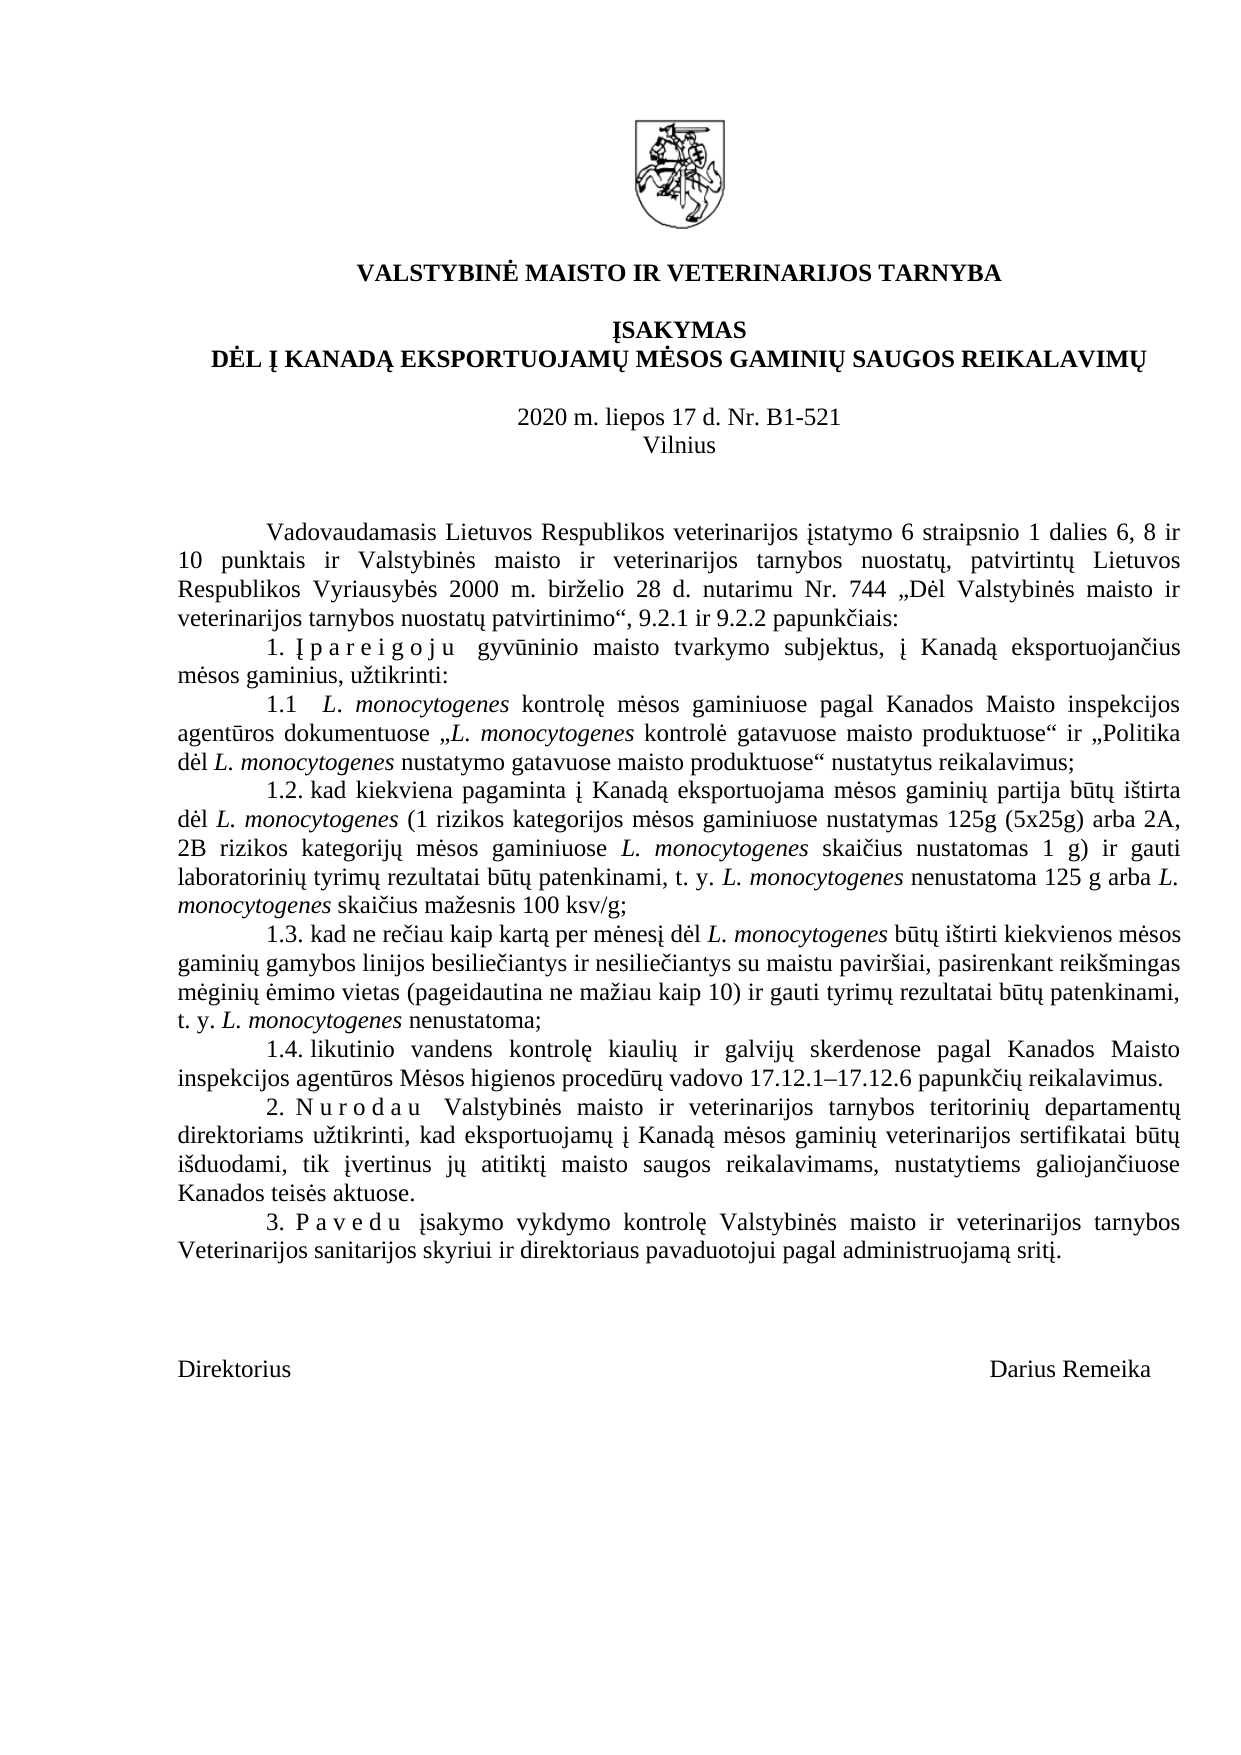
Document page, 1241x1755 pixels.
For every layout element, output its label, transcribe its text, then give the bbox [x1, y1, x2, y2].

text 1.1 L. monocytogenes kontrolę mėsos gaminiuose pagal Kanados Maisto inspekcijos agentūros dokumentuose „L. monocytogenes kontrolė gatavuose maisto produktuose“ ir „Politika dėl L. monocytogenes nustatymo gatavuose maisto produktuose“ nustatytus reikalavimus; [177, 689, 1181, 775]
text 3. Pavedu įsakymo vykdymo kontrolę Valstybinės maisto ir veterinarijos tarnybos Veterinarijos sanitarijos skyriui ir direktoriaus pavaduotojui pagal administruojamą sritį. [177, 1207, 1181, 1264]
text Vadovaudamasis Lietuvos Respublikos veterinarijos įstatymo 6 straipsnio 1 dalies 6, 8 ir 10 punktais ir Valstybinės maisto ir veterinarijos tarnybos nuostatų, patvirtintų Lietuvos Respublikos Vyriausybės 2000 m. birželio 28 d. nutarimu Nr. 744 „Dėl Valstybinės maisto ir veterinarijos tarnybos nuostatų patvirtinimo“, 9.2.1 ir 9.2.2 papunkčiais: [177, 517, 1181, 632]
text 1.2. kad kiekviena pagaminta į Kanadą eksportuojama mėsos gaminių partija būtų ištirta dėl L. monocytogenes (1 rizikos kategorijos mėsos gaminiuose nustatymas 125g (5x25g) arba 2A, 2B rizikos kategorijų mėsos gaminiuose L. monocytogenes skaičius nustatomas 1 g) ir gauti laboratorinių tyrimų rezultatai būtų patenkinami, t. y. L. monocytogenes nenustatoma 125 g arba L. monocytogenes skaičius mažesnis 100 ksv/g; [177, 775, 1181, 919]
text ĮSAKYMAS [177, 315, 1181, 344]
text Vilnius [177, 430, 1181, 459]
text VALSTYBINĖ MAISTO IR VETERINARIJOS TARNYBA [177, 258, 1181, 287]
text DĖL Į KANADĄ EKSPORTUOJAMŲ MĖSOS GAMINIŲ SAUGOS REIKALAVIMŲ [177, 344, 1181, 373]
text 1.3. kad ne rečiau kaip kartą per mėnesį dėl L. monocytogenes būtų ištirti kiekvienos mėsos gaminių gamybos linijos besiliečiantys ir nesiliečiantys su maistu paviršiai, pasirenkant reikšmingas mėginių ėmimo vietas (pageidautina ne mažiau kaip 10) ir gauti tyrimų rezultatai būtų patenkinami, t. y. L. monocytogenes nenustatoma; [177, 919, 1181, 1034]
text 2. Nurodau Valstybinės maisto ir veterinarijos tarnybos teritorinių departamentų direktoriams užtikrinti, kad eksportuojamų į Kanadą mėsos gaminių veterinarijos sertifikatai būtų išduodami, tik įvertinus jų atitiktį maisto saugos reikalavimams, nustatytiems galiojančiuose Kanados teisės aktuose. [177, 1092, 1181, 1207]
text 1.4. likutinio vandens kontrolę kiaulių ir galvijų skerdenose pagal Kanados Maisto inspekcijos agentūros Mėsos higienos procedūrų vadovo 17.12.1–17.12.6 papunkčių reikalavimus. [177, 1034, 1181, 1092]
text 1. Įpareigoju gyvūninio maisto tvarkymo subjektus, į Kanadą eksportuojančius mėsos gaminius, užtikrinti: [177, 632, 1181, 689]
text 2020 m. liepos 17 d. Nr. B1-521 [177, 402, 1181, 430]
text Direktorius Darius Remeika [177, 1350, 1181, 1384]
